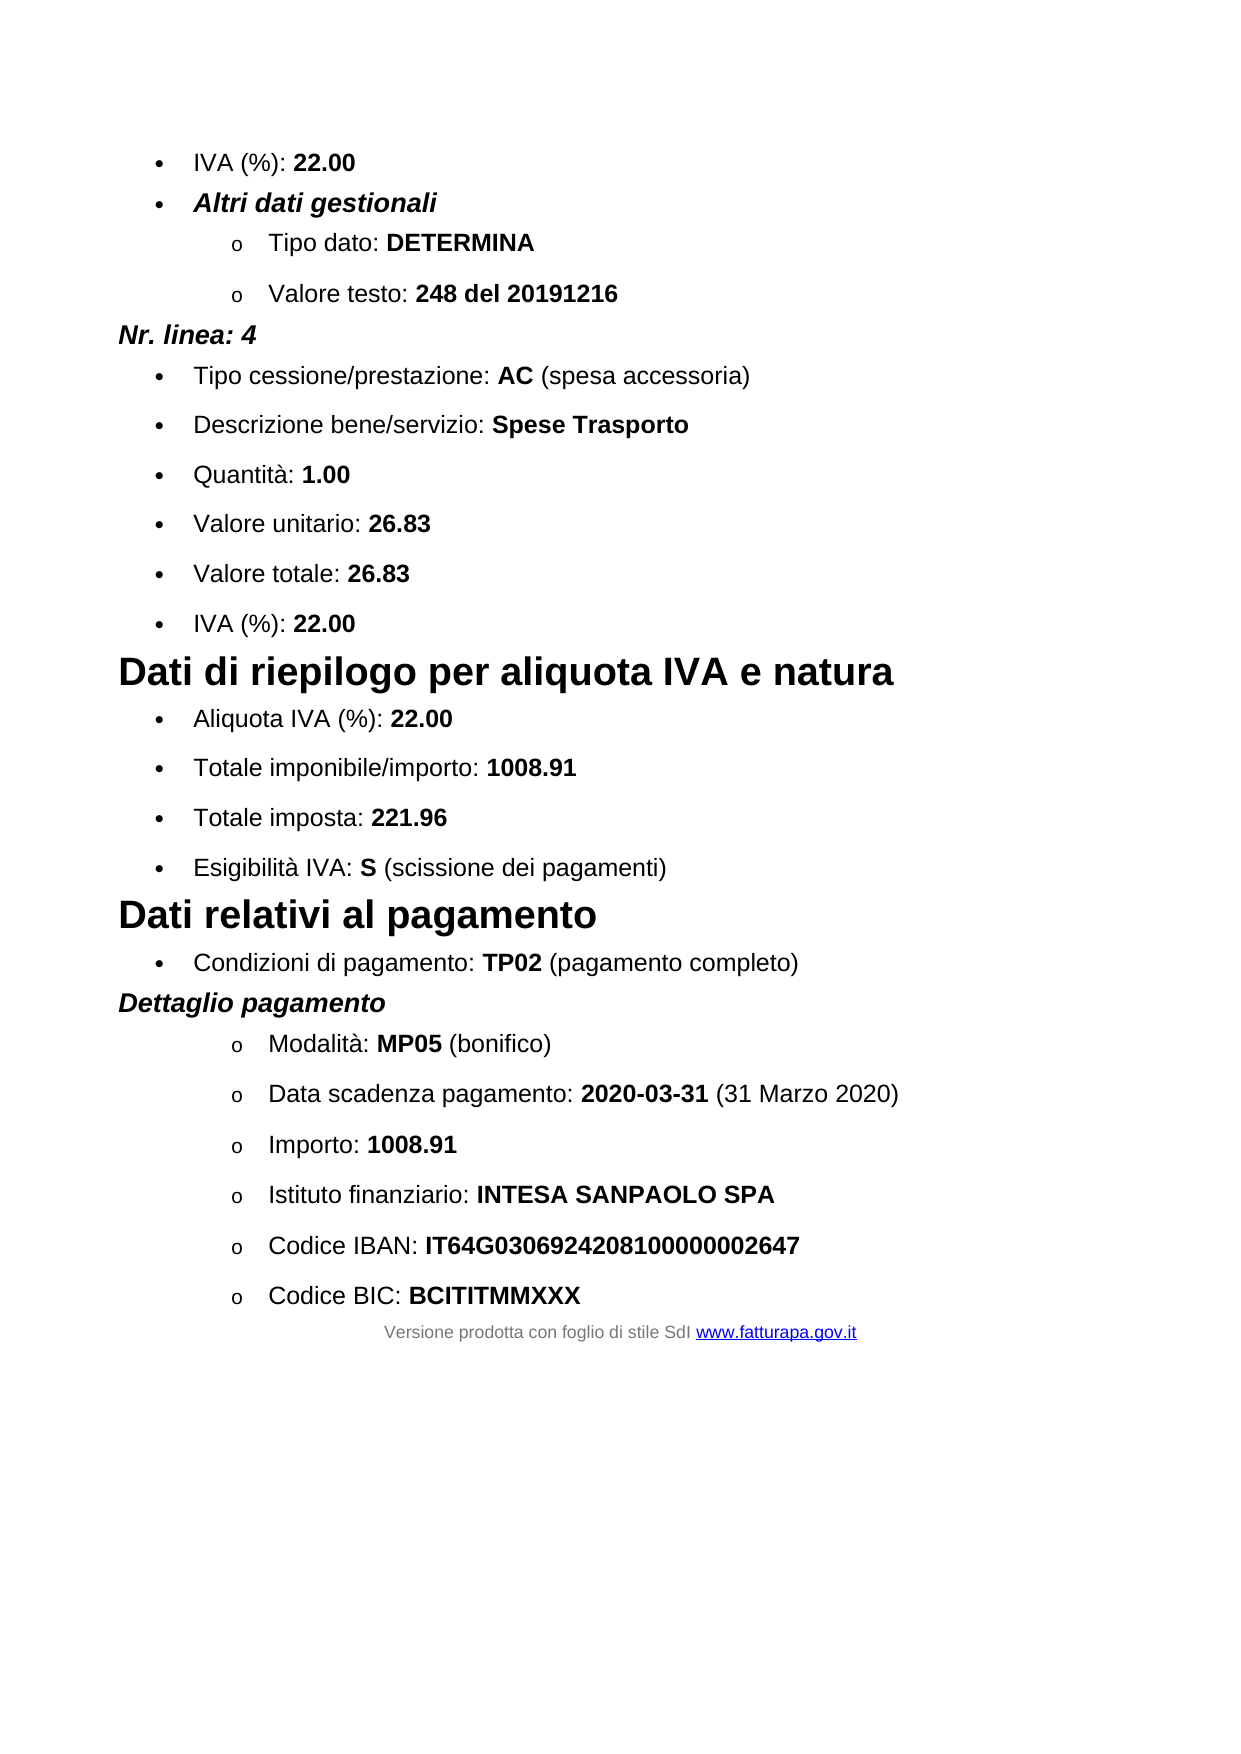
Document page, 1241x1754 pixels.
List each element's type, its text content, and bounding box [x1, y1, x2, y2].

list Descrizione bene/servizio: Spese Trasporto [156, 410, 1122, 439]
list Tipo dato: DETERMINA [231, 228, 1122, 258]
list Altri dati gestionali [156, 187, 1122, 218]
list Codice BIC: BCITITMMXXX [231, 1281, 1122, 1311]
list Esigibilità IVA: S (scissione dei pagamenti) [156, 853, 1122, 881]
text Dati di riepilogo per aliquota IVA e natura [118, 648, 1122, 693]
list Tipo cessione/prestazione: AC (spesa accessoria) [156, 361, 1122, 389]
text Dettaglio pagamento [118, 987, 1122, 1018]
list Valore totale: 26.83 [156, 559, 1122, 588]
list Valore testo: 248 del 20191216 [231, 279, 1122, 309]
text Nr. linea: 4 [118, 319, 1122, 350]
list Data scadenza pagamento: 2020-03-31 (31 Marzo 2020) [231, 1079, 1122, 1109]
list Condizioni di pagamento: TP02 (pagamento completo) [156, 948, 1122, 977]
list IVA (%): 22.00 [156, 609, 1122, 637]
list Aliquota IVA (%): 22.00 [156, 704, 1122, 733]
list Codice IBAN: IT64G0306924208100000002647 [231, 1231, 1122, 1260]
list Valore unitario: 26.83 [156, 509, 1122, 538]
list IVA (%): 22.00 [156, 148, 1122, 176]
list Istituto finanziario: INTESA SANPAOLO SPA [231, 1180, 1122, 1210]
list Importo: 1008.91 [231, 1130, 1122, 1159]
list Modalità: MP05 (bonifico) [231, 1029, 1122, 1058]
list Totale imponibile/importo: 1008.91 [156, 753, 1122, 782]
list Quantità: 1.00 [156, 460, 1122, 489]
text Dati relativi al pagamento [118, 892, 1122, 937]
list Totale imposta: 221.96 [156, 803, 1122, 832]
text Versione prodotta con foglio di stile SdI www.fatturapa.gov.it [118, 1321, 1122, 1342]
